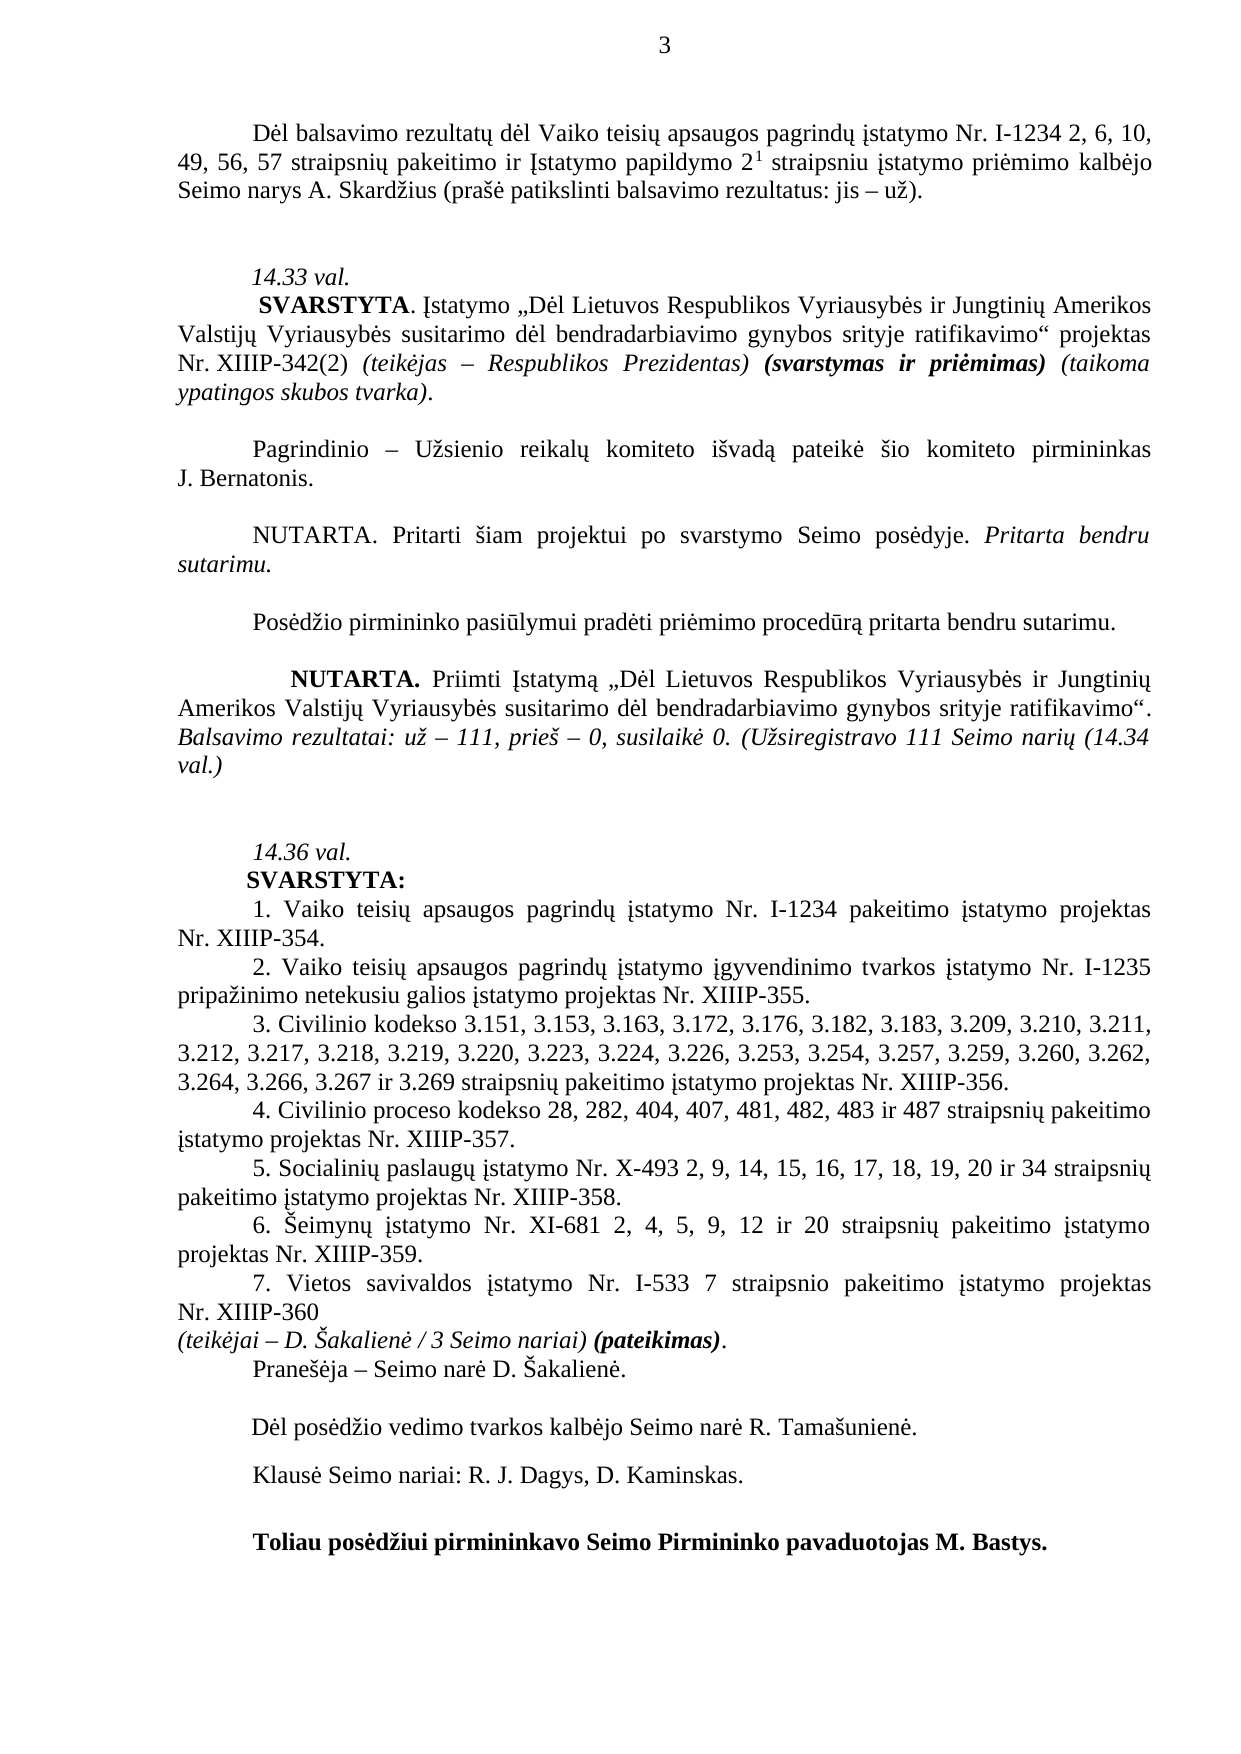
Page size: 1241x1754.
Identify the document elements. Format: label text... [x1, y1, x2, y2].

text NUTARTA. Pritarti šiam projektui po svarstymo Seimo posėdyje. Pritarta bendru sutarimu. [177, 521, 1152, 578]
text (teikėjai – D. Šakalienė / 3 Seimo nariai) (pateikimas). [177, 1326, 1152, 1354]
text 6. Šeimynų įstatymo Nr. XI-681 2, 4, 5, 9, 12 ir 20 straipsnių pakeitimo įstatymo projektas Nr. XIIIP-359. [177, 1211, 1152, 1268]
text NUTARTA. Priimti Įstatymą „Dėl Lietuvos Respublikos Vyriausybės ir Jungtinių Amerikos Valstijų Vyriausybės susitarimo dėl bendradarbiavimo gynybos srityje ratifikavimo“. Balsavimo rezultatai: už – 111, prieš – 0, susilaikė 0. (Užsiregistravo 111 Seimo narių (14.34 val.) [177, 664, 1152, 779]
text 5. Socialinių paslaugų įstatymo Nr. X-493 2, 9, 14, 15, 16, 17, 18, 19, 20 ir 34 straipsnių pakeitimo įstatymo projektas Nr. XIIIP-358. [177, 1153, 1152, 1211]
text Dėl posėdžio vedimo tvarkos kalbėjo Seimo narė R. Tamašunienė. [177, 1412, 1152, 1441]
text 3. Civilinio kodekso 3.151, 3.153, 3.163, 3.172, 3.176, 3.182, 3.183, 3.209, 3.210, 3.211, 3.212, 3.217, 3.218, 3.219, 3.220, 3.223, 3.224, 3.226, 3.253, 3.254, 3.257, 3.259, 3.260, 3.262, 3.264, 3.266, 3.267 ir 3.269 straipsnių pakeitimo įstatymo projektas Nr. XIIIP-356. [177, 1009, 1152, 1096]
text 1. Vaiko teisių apsaugos pagrindų įstatymo Nr. I-1234 pakeitimo įstatymo projektas Nr. XIIIP-354. [177, 894, 1152, 952]
text Dėl balsavimo rezultatų dėl Vaiko teisių apsaugos pagrindų įstatymo Nr. I-1234 2, 6, 10, 49, 56, 57 straipsnių pakeitimo ir Įstatymo papildymo 21 straipsniu įstatymo priėmimo kalbėjo Seimo narys A. Skardžius (prašė patikslinti balsavimo rezultatus: jis – už). [177, 118, 1152, 204]
text 2. Vaiko teisių apsaugos pagrindų įstatymo įgyvendinimo tvarkos įstatymo Nr. I-1235 pripažinimo netekusiu galios įstatymo projektas Nr. XIIIP-355. [177, 952, 1152, 1009]
text 14.36 val. [177, 837, 1152, 866]
text Pagrindinio – Užsienio reikalų komiteto išvadą pateikė šio komiteto pirmininkas J. Bernatonis. [177, 434, 1152, 492]
text 14.33 val. [177, 262, 1152, 291]
text Pranešėja – Seimo narė D. Šakalienė. [177, 1354, 1152, 1383]
text 7. Vietos savivaldos įstatymo Nr. I-533 7 straipsnio pakeitimo įstatymo projektas Nr. XIIIP-360 [177, 1268, 1152, 1326]
text 4. Civilinio proceso kodekso 28, 282, 404, 407, 481, 482, 483 ir 487 straipsnių pakeitimo įstatymo projektas Nr. XIIIP-357. [177, 1096, 1152, 1153]
text Posėdžio pirmininko pasiūlymui pradėti priėmimo procedūrą pritarta bendru sutarimu. [177, 607, 1152, 636]
text Toliau posėdžiui pirmininkavo Seimo Pirmininko pavaduotojas M. Bastys. [177, 1527, 1152, 1556]
text Klausė Seimo nariai: R. J. Dagys, D. Kaminskas. [177, 1460, 1152, 1488]
text SVARSTYTA: [177, 866, 1152, 894]
text SVARSTYTA. Įstatymo „Dėl Lietuvos Respublikos Vyriausybės ir Jungtinių Amerikos Valstijų Vyriausybės susitarimo dėl bendradarbiavimo gynybos srityje ratifikavimo“ projektas Nr. XIIIP-342(2) (teikėjas – Respublikos Prezidentas) (svarstymas ir priėmimas) (taikoma ypatingos skubos tvarka). [177, 291, 1152, 406]
